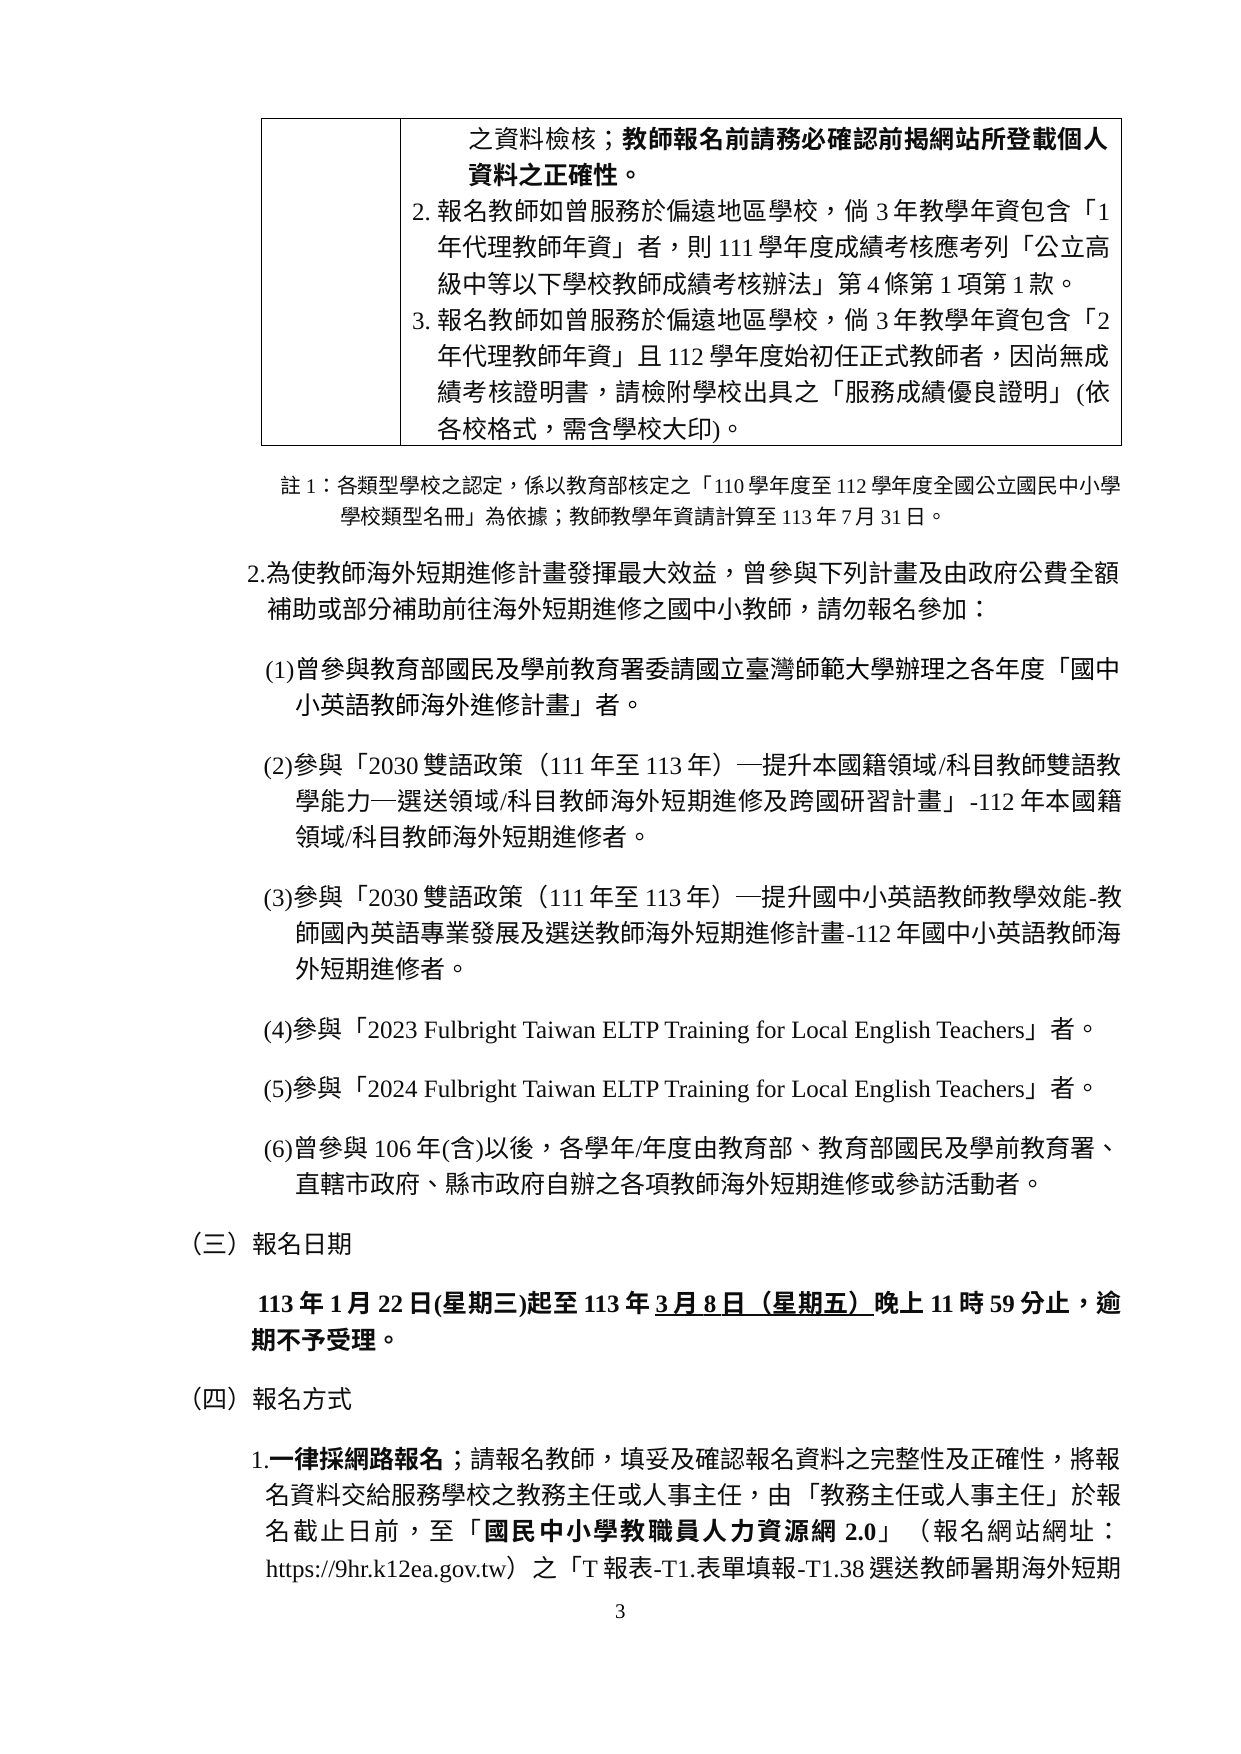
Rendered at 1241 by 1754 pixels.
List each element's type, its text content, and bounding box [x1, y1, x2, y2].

text （三）報名日期 [177, 1224, 1122, 1261]
text （四）報名方式 [177, 1380, 1122, 1416]
table_cell 之資料檢核；教師報名前請務必確認前揭網站所登載個人資料之正確性。 2. 報名教師如曾服務於偏遠地區學校，倘3年教學年資包含「1年代理教師年資」者，則111學年度成績考核應考列「公立高級中等以下學校教師成績考核辦法」第4條第1項第1款。 3. 報名教師如曾服務於偏遠地區學校，倘3年教學年資包含「2年代理教師年資」且112學年度始初任正式教師者，因尚無成績考核證明書，請檢附學校出具之「服務成績優良證明」(依各校格式，需含學校大印)。 [401, 119, 1121, 445]
text (5)參與「2024 Fulbright Taiwan ELTP Training for Local English Teachers」者。 [251, 1069, 1122, 1105]
text (1)曾參與教育部國民及學前教育署委請國立臺灣師範大學辦理之各年度「國中小英語教師海外進修計畫」者。 [221, 649, 1122, 722]
text (2)參與「2030雙語政策（111年至113年）─提升本國籍領域/科目教師雙語教學能力─選送領域/科目教師海外短期進修及跨國研習計畫」-112年本國籍領域/科目教師海外短期進修者。 [251, 745, 1122, 854]
text (6)曾參與106年(含)以後，各學年/年度由教育部、教育部國民及學前教育署、直轄市政府、縣市政府自辦之各項教師海外短期進修或參訪活動者。 [251, 1128, 1122, 1201]
text 113年1月22日(星期三)起至113年3月8日（星期五）晚上11時59分止，逾期不予受理。 [251, 1284, 1122, 1356]
text 1.一律採網路報名；請報名教師，填妥及確認報名資料之完整性及正確性，將報名資料交給服務學校之教務主任或人事主任，由「教務主任或人事主任」於報名截止日前，至「國民中小學教職員人力資源網2.0」（報名網站網址：https://9hr.k12ea.gov.tw）之「T報表-T1.表單填報-T1.38選送教師暑期海外短期 [251, 1439, 1122, 1584]
text 註1：各類型學校之認定，係以教育部核定之「110學年度至112學年度全國公立國民中小學學校類型名冊」為依據；教師教學年資請計算至113年7月31日。 [281, 470, 1122, 530]
text (4)參與「2023 Fulbright Taiwan ELTP Training for Local English Teachers」者。 [251, 1009, 1122, 1046]
text 2.為使教師海外短期進修計畫發揮最大效益，曾參與下列計畫及由政府公費全額補助或部分補助前往海外短期進修之國中小教師，請勿報名參加： [221, 553, 1122, 626]
table_cell [262, 119, 400, 445]
text (3)參與「2030雙語政策（111年至113年）─提升國中小英語教師教學效能-教師國內英語專業發展及選送教師海外短期進修計畫-112年國中小英語教師海外短期進修者。 [251, 877, 1122, 986]
